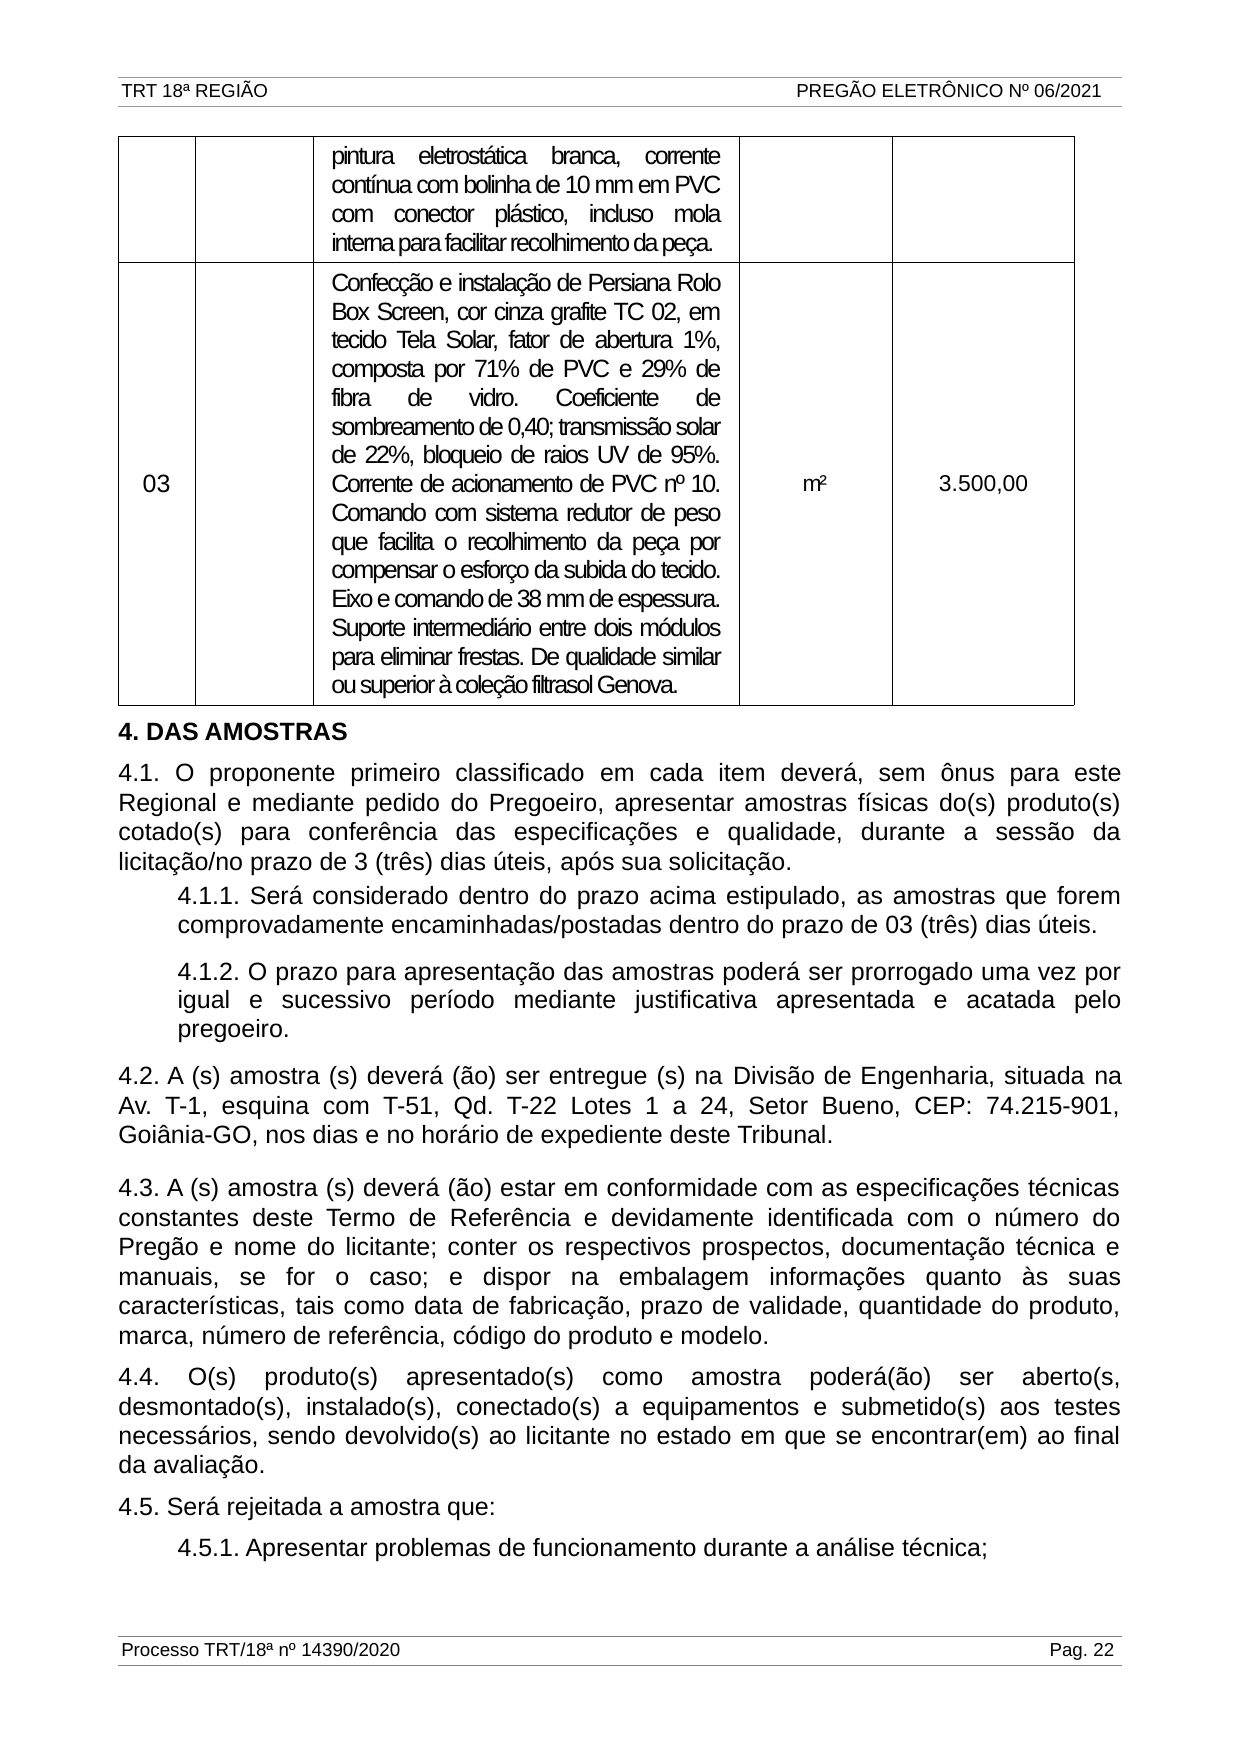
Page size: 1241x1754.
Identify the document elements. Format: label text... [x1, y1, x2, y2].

table_cell m² [740, 263, 892, 705]
table_cell [740, 137, 892, 262]
text 4.1.2. O prazo para apresentação das amostras poderá ser prorrogado uma vez por igual e sucessivo período mediante justificativa apresentada e acatada pelo pregoeiro. [177, 956, 1122, 1043]
text 4.5.1. Apresentar problemas de funcionamento durante a análise técnica; [177, 1532, 1122, 1562]
table_cell [196, 137, 313, 262]
text 4.2. A (s) amostra (s) deverá (ão) ser entregue (s) na Divisão de Engenharia, situada na Av. T-1, esquina com T-51, Qd. T-22 Lotes 1 a 24, Setor Bueno, CEP: 74.215-901, Goiânia-GO, nos dias e no horário de expediente deste Tribunal. [118, 1060, 1122, 1149]
text 4.1.1. Será considerado dentro do prazo acima estipulado, as amostras que forem comprovadamente encaminhadas/postadas dentro do prazo de 03 (três) dias úteis. [177, 881, 1122, 939]
text 4.1. O proponente primeiro classificado em cada item deverá, sem ônus para este Regional e mediante pedido do Pregoeiro, apresentar amostras físicas do(s) produto(s) cotado(s) para conferência das especificações e qualidade, durante a sessão da licitação/no prazo de 3 (três) dias úteis, após sua solicitação. [118, 757, 1122, 875]
table_cell Confecção e instalação de Persiana Rolo Box Screen, cor cinza grafite TC 02, em tecido Tela Solar, fator de abertura 1%, composta por 71% de PVC e 29% de fibra de vidro. Coeficiente de sombreamento de 0,40; transmissão solar de 22%, bloqueio de raios UV de 95%. Corrente de acionamento de PVC nº 10. Comando com sistema redutor de peso que facilita o recolhimento da peça por compensar o esforço da subida do tecido. Eixo e comando de 38 mm de espessura. Suporte intermediário entre dois módulos para eliminar frestas. De qualidade similar ou superior à coleção filtrasol Genova. [314, 263, 739, 705]
text 4.5. Será rejeitada a amostra que: [118, 1491, 1122, 1521]
table_cell pintura eletrostática branca, corrente contínua com bolinha de 10 mm em PVC com conector plástico, incluso mola interna para facilitar recolhimento da peça. [314, 137, 739, 262]
text 4. DAS AMOSTRAS [118, 717, 1122, 746]
text 4.3. A (s) amostra (s) deverá (ão) estar em conformidade com as especificações técnicas constantes deste Termo de Referência e devidamente identificada com o número do Pregão e nome do licitante; conter os respectivos prospectos, documentação técnica e manuais, se for o caso; e dispor na embalagem informações quanto às suas características, tais como data de fabricação, prazo de validade, quantidade do produto, marca, número de referência, código do produto e modelo. [118, 1172, 1122, 1349]
table_cell 03 [119, 263, 195, 705]
table_cell [893, 137, 1074, 262]
table_cell [196, 263, 313, 705]
table_cell [119, 137, 195, 262]
table_cell 3.500,00 [893, 263, 1074, 705]
text 4.4. O(s) produto(s) apresentado(s) como amostra poderá(ão) ser aberto(s, desmontado(s), instalado(s), conectado(s) a equipamentos e submetido(s) aos testes necessários, sendo devolvido(s) ao licitante no estado em que se encontrar(em) ao final da avaliação. [118, 1361, 1122, 1479]
